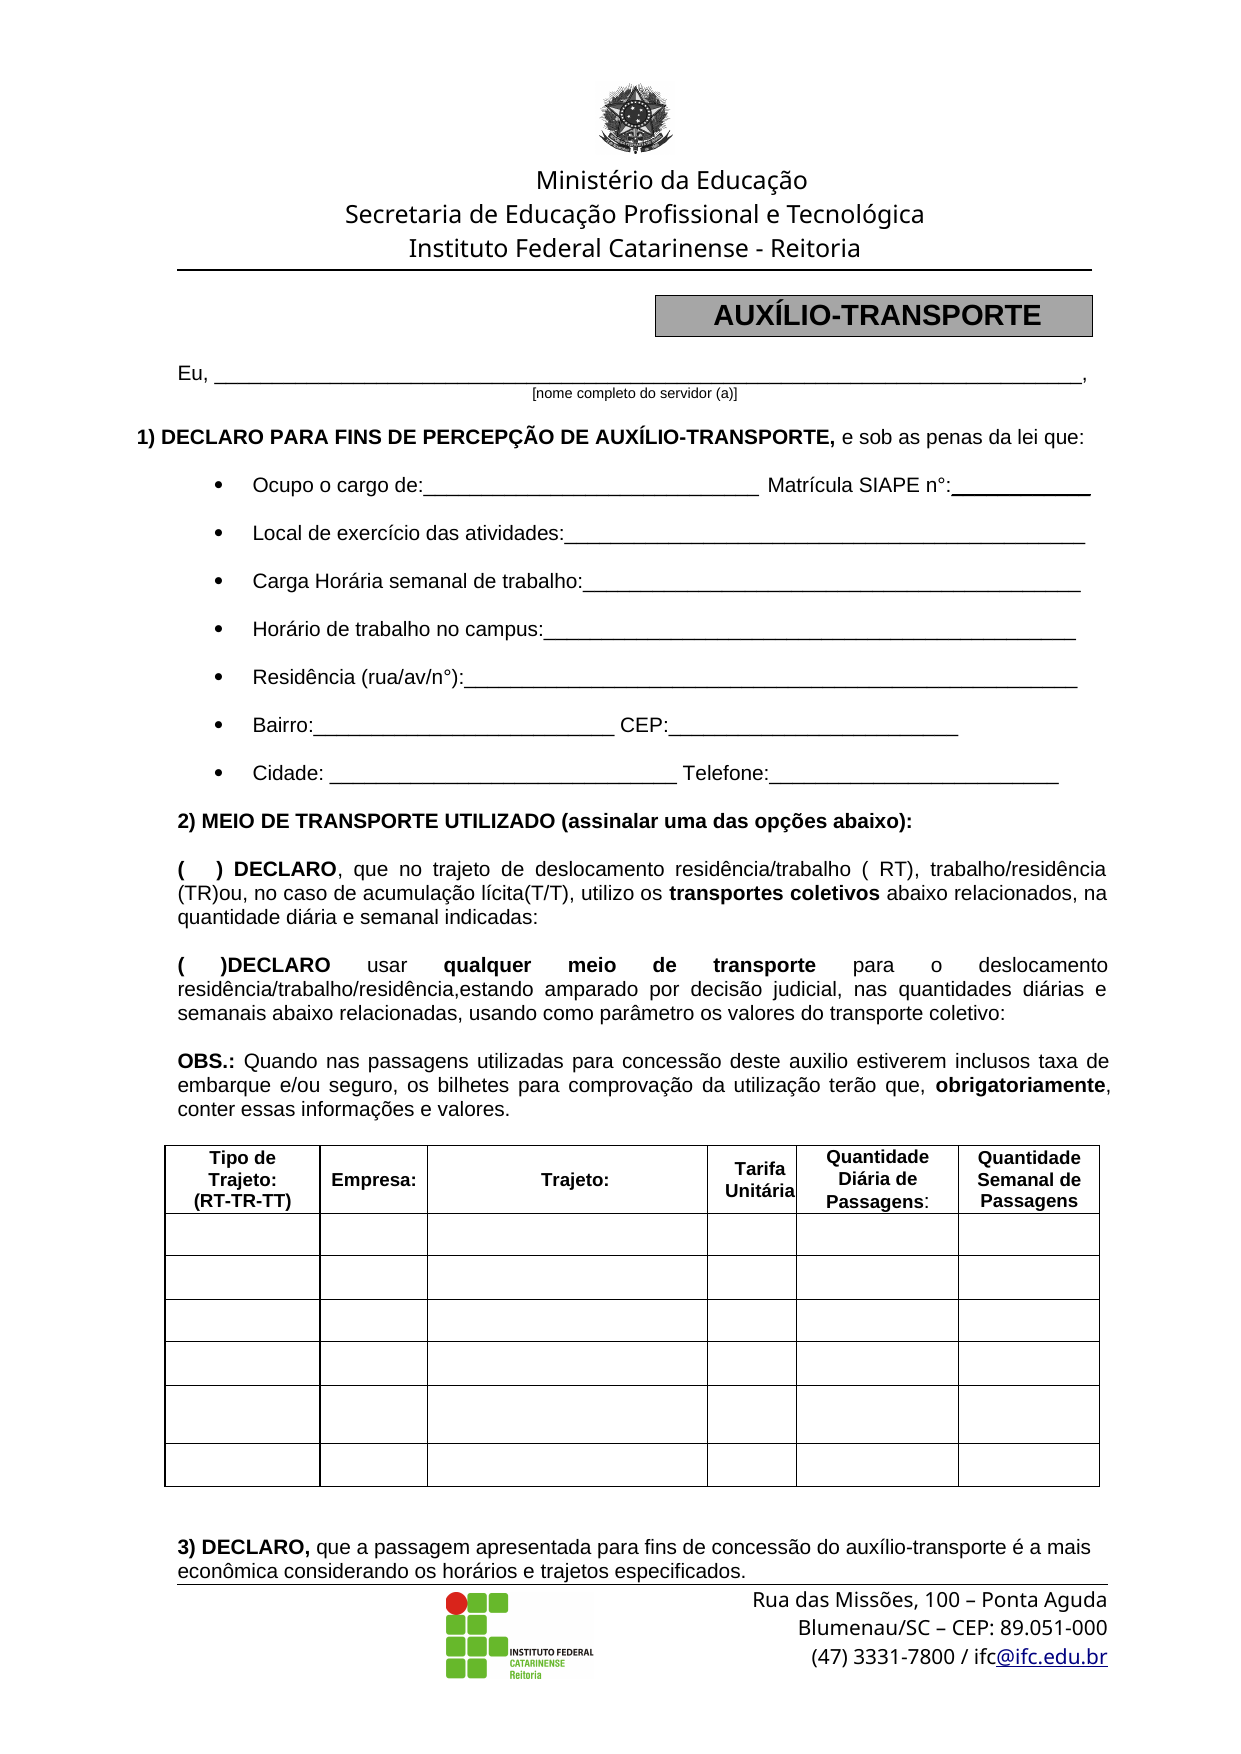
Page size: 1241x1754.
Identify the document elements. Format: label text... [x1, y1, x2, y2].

list Ocupo o cargo de:_____________________________ Matrícula SIAPE n°:____________ [215, 473, 1092, 497]
table_cell [428, 1214, 707, 1255]
list Horário de trabalho no campus:______________________________________________ [215, 617, 1092, 641]
text [nome completo do servidor (a)] [177, 384, 1092, 401]
table_cell [321, 1214, 427, 1255]
table_cell [959, 1386, 1099, 1443]
table_cell [797, 1214, 958, 1255]
table_header Quantidade Diária de Passagens: [797, 1146, 958, 1213]
table_cell [708, 1256, 796, 1298]
table_header Empresa: [321, 1146, 427, 1213]
text 1) DECLARO PARA FINS DE PERCEPÇÃO DE AUXÍLIO-TRANSPORTE, e sob as penas da lei que: [137, 425, 1092, 449]
text ( )DECLARO usar qualquer meio de transporte para o deslocamento residência/trabalho/residência,estando amparado por decisão judicial, nas quantidades diárias e semanais abaixo relacionadas, usando como parâmetro os valores do transporte coletivo: [177, 953, 1108, 1025]
table_cell [166, 1444, 319, 1486]
text 3) DECLARO, que a passagem apresentada para fins de concessão do auxílio-transporte é a mais econômica considerando os horários e trajetos especificados. [177, 1535, 1107, 1583]
table_cell [959, 1300, 1099, 1341]
table_cell [708, 1386, 796, 1443]
text OBS.: Quando nas passagens utilizadas para concessão deste auxilio estiverem inclusos taxa de embarque e/ou seguro, os bilhetes para comprovação da utilização terão que, obrigatoriamente, conter essas informações e valores. [177, 1049, 1111, 1121]
table_header Trajeto: [428, 1146, 707, 1213]
table_cell [321, 1300, 427, 1341]
table_cell [428, 1386, 707, 1443]
table_cell [708, 1300, 796, 1341]
table_cell [428, 1342, 707, 1385]
text Eu, ___________________________________________________________________________, [177, 361, 1092, 384]
table_cell [959, 1342, 1099, 1385]
table_cell [321, 1256, 427, 1298]
table_cell [797, 1444, 958, 1486]
table_cell [708, 1214, 796, 1255]
table_cell [166, 1256, 319, 1298]
table_cell [797, 1386, 958, 1443]
picture [446, 1592, 594, 1679]
table_cell [428, 1256, 707, 1298]
list Cidade: ______________________________ Telefone:_________________________ [215, 761, 1092, 785]
text 2) MEIO DE TRANSPORTE UTILIZADO (assinalar uma das opções abaixo): [177, 809, 1092, 833]
table_cell [797, 1256, 958, 1298]
table_header Tarifa Unitária [708, 1146, 796, 1213]
list Carga Horária semanal de trabalho:___________________________________________ [215, 569, 1092, 593]
table_cell [959, 1444, 1099, 1486]
table_cell [166, 1342, 319, 1385]
table_cell [797, 1300, 958, 1341]
table_cell [166, 1386, 319, 1443]
table_cell [428, 1300, 707, 1341]
table_cell [321, 1444, 427, 1486]
table_cell [708, 1342, 796, 1385]
list Residência (rua/av/n°):_____________________________________________________ [215, 665, 1092, 689]
table_cell [166, 1214, 319, 1255]
table_cell [321, 1386, 427, 1443]
table_cell [708, 1444, 796, 1486]
table_cell [959, 1256, 1099, 1298]
text ( ) DECLARO, que no trajeto de deslocamento residência/trabalho ( RT), trabalho/residência (TR)ou, no caso de acumulação lícita(T/T), utilizo os transportes coletivos abaixo relacionados, na quantidade diária e semanal indicadas: [177, 857, 1107, 929]
table_cell [428, 1444, 707, 1486]
table_cell [797, 1342, 958, 1385]
table_cell [321, 1342, 427, 1385]
text AUXÍLIO-TRANSPORTE [656, 296, 1092, 336]
table_cell [959, 1214, 1099, 1255]
table_cell [166, 1300, 319, 1341]
list Bairro:__________________________ CEP:_________________________ [215, 713, 1092, 737]
table_header Quantidade Semanal de Passagens [959, 1146, 1099, 1213]
table_header Tipo de Trajeto: (RT-TR-TT) [166, 1146, 319, 1213]
list Local de exercício das atividades:_____________________________________________ [215, 521, 1092, 545]
